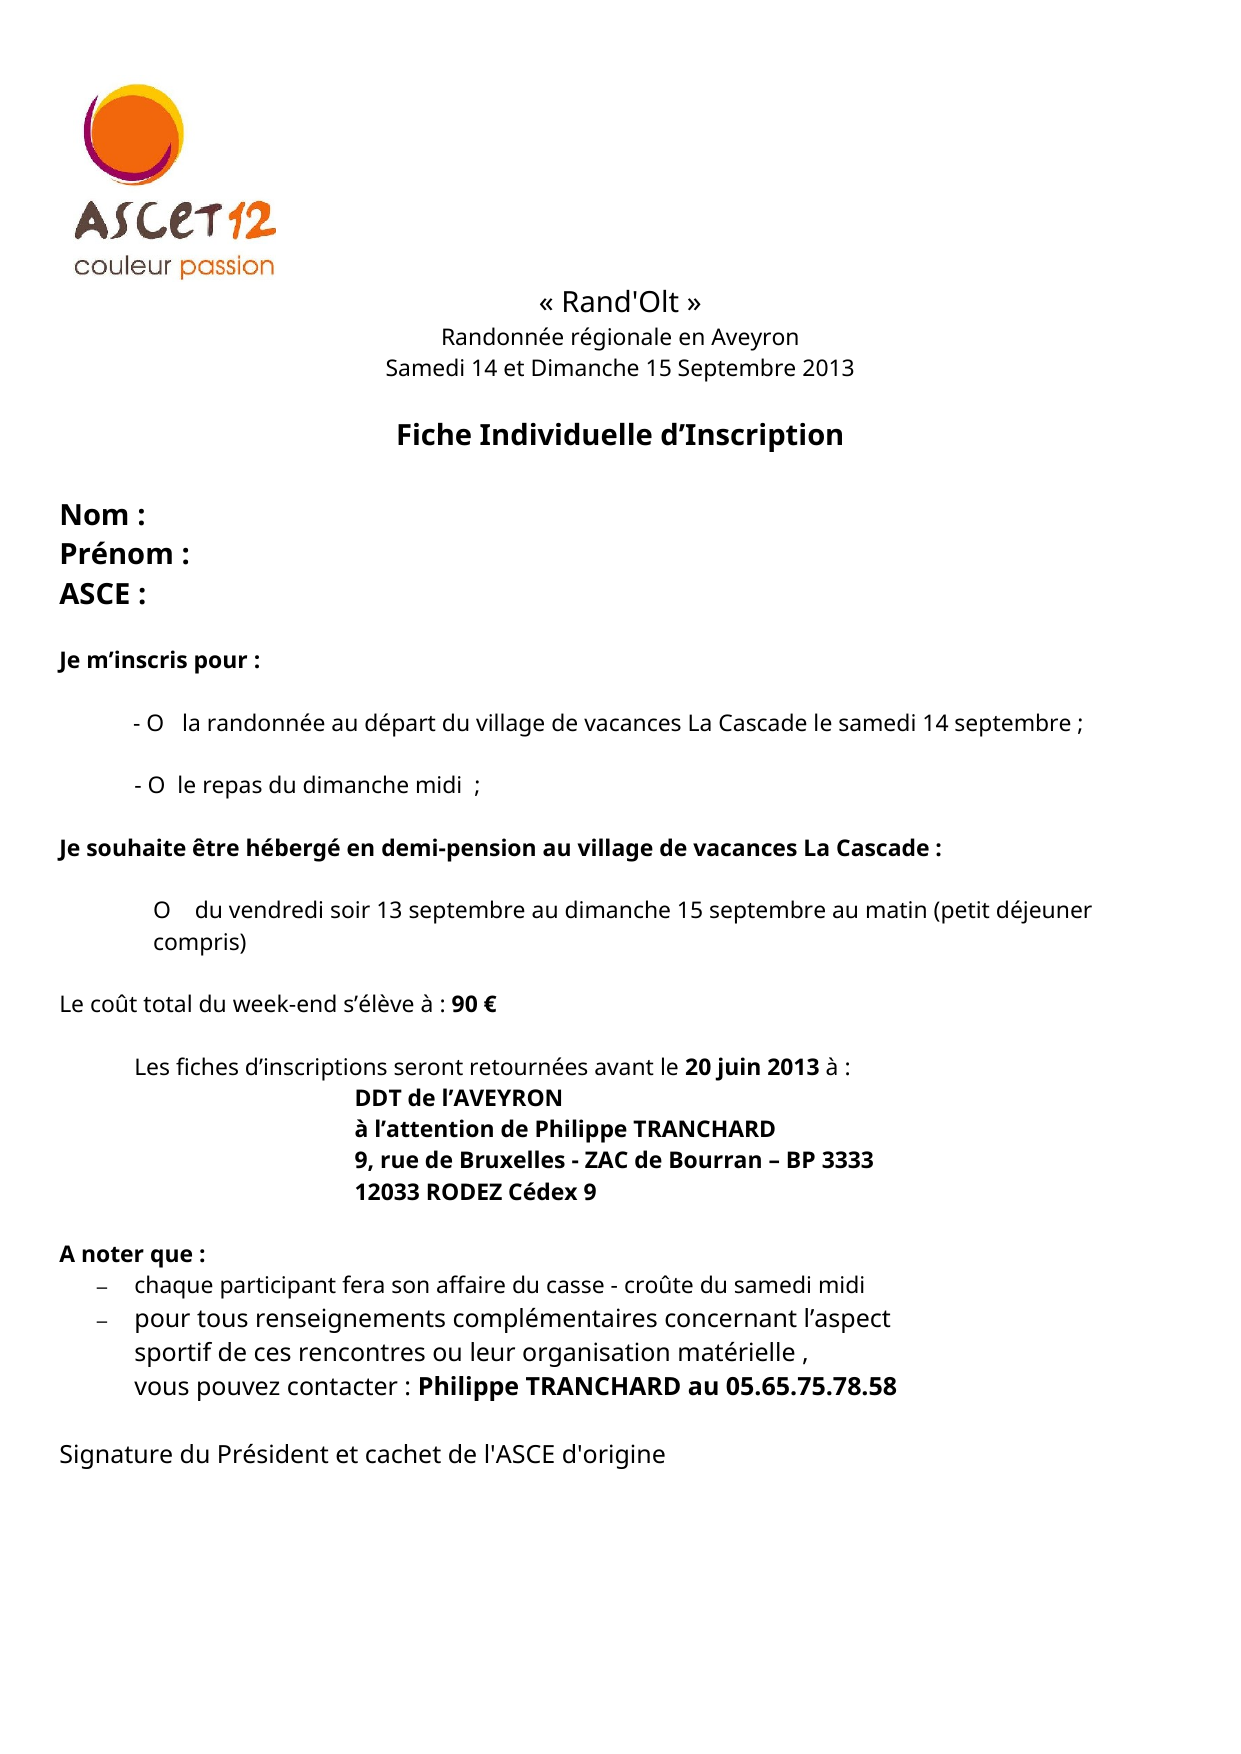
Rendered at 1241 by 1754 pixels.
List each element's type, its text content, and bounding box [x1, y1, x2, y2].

text Je m’inscris pour : [59, 644, 1181, 676]
text 9, rue de Bruxelles - ZAC de Bourran – BP 3333 [354, 1144, 1181, 1176]
subtitle Je souhaite être hébergé en demi-pension au village de vacances La Cascade : [59, 832, 1181, 863]
text Signature du Président et cachet de l'ASCE d'origine [59, 1437, 1181, 1471]
text Randonnée régionale en Aveyron [59, 321, 1181, 352]
subtitle « Rand'Olt » [59, 59, 1181, 321]
text 12033 RODEZ Cédex 9 [354, 1176, 1181, 1207]
text Prénom : [59, 534, 1181, 573]
text O du vendredi soir 13 septembre au dimanche 15 septembre au matin (petit déjeuner compris) [153, 894, 1181, 957]
picture [73, 75, 276, 282]
text Le coût total du week-end s’élève à : 90 € [59, 988, 1181, 1019]
text Samedi 14 et Dimanche 15 Septembre 2013 [59, 352, 1181, 383]
list - O le repas du dimanche midi ; [97, 769, 1181, 801]
list chaque participant fera son affaire du casse - croûte du samedi midi [97, 1269, 1181, 1301]
text A noter que : [59, 1238, 1181, 1269]
text ASCE : [59, 573, 1181, 613]
text - O la randonnée au départ du village de vacances La Cascade le samedi 14 septembre ; [59, 707, 1181, 738]
text Nom : [59, 494, 1181, 534]
text à l’attention de Philippe TRANCHARD [354, 1113, 1181, 1144]
list Les fiches d’inscriptions seront retournées avant le 20 juin 2013 à : [97, 1051, 1181, 1082]
text DDT de l’AVEYRON [354, 1082, 1181, 1113]
subtitle Fiche Individuelle d’Inscription [59, 414, 1181, 454]
list pour tous renseignements complémentaires concernant l’aspect sportif de ces rencontres ou leur organisation matérielle , vous pouvez contacter : Philippe TRANCHARD au 05.65.75.78.58 [97, 1301, 1181, 1403]
